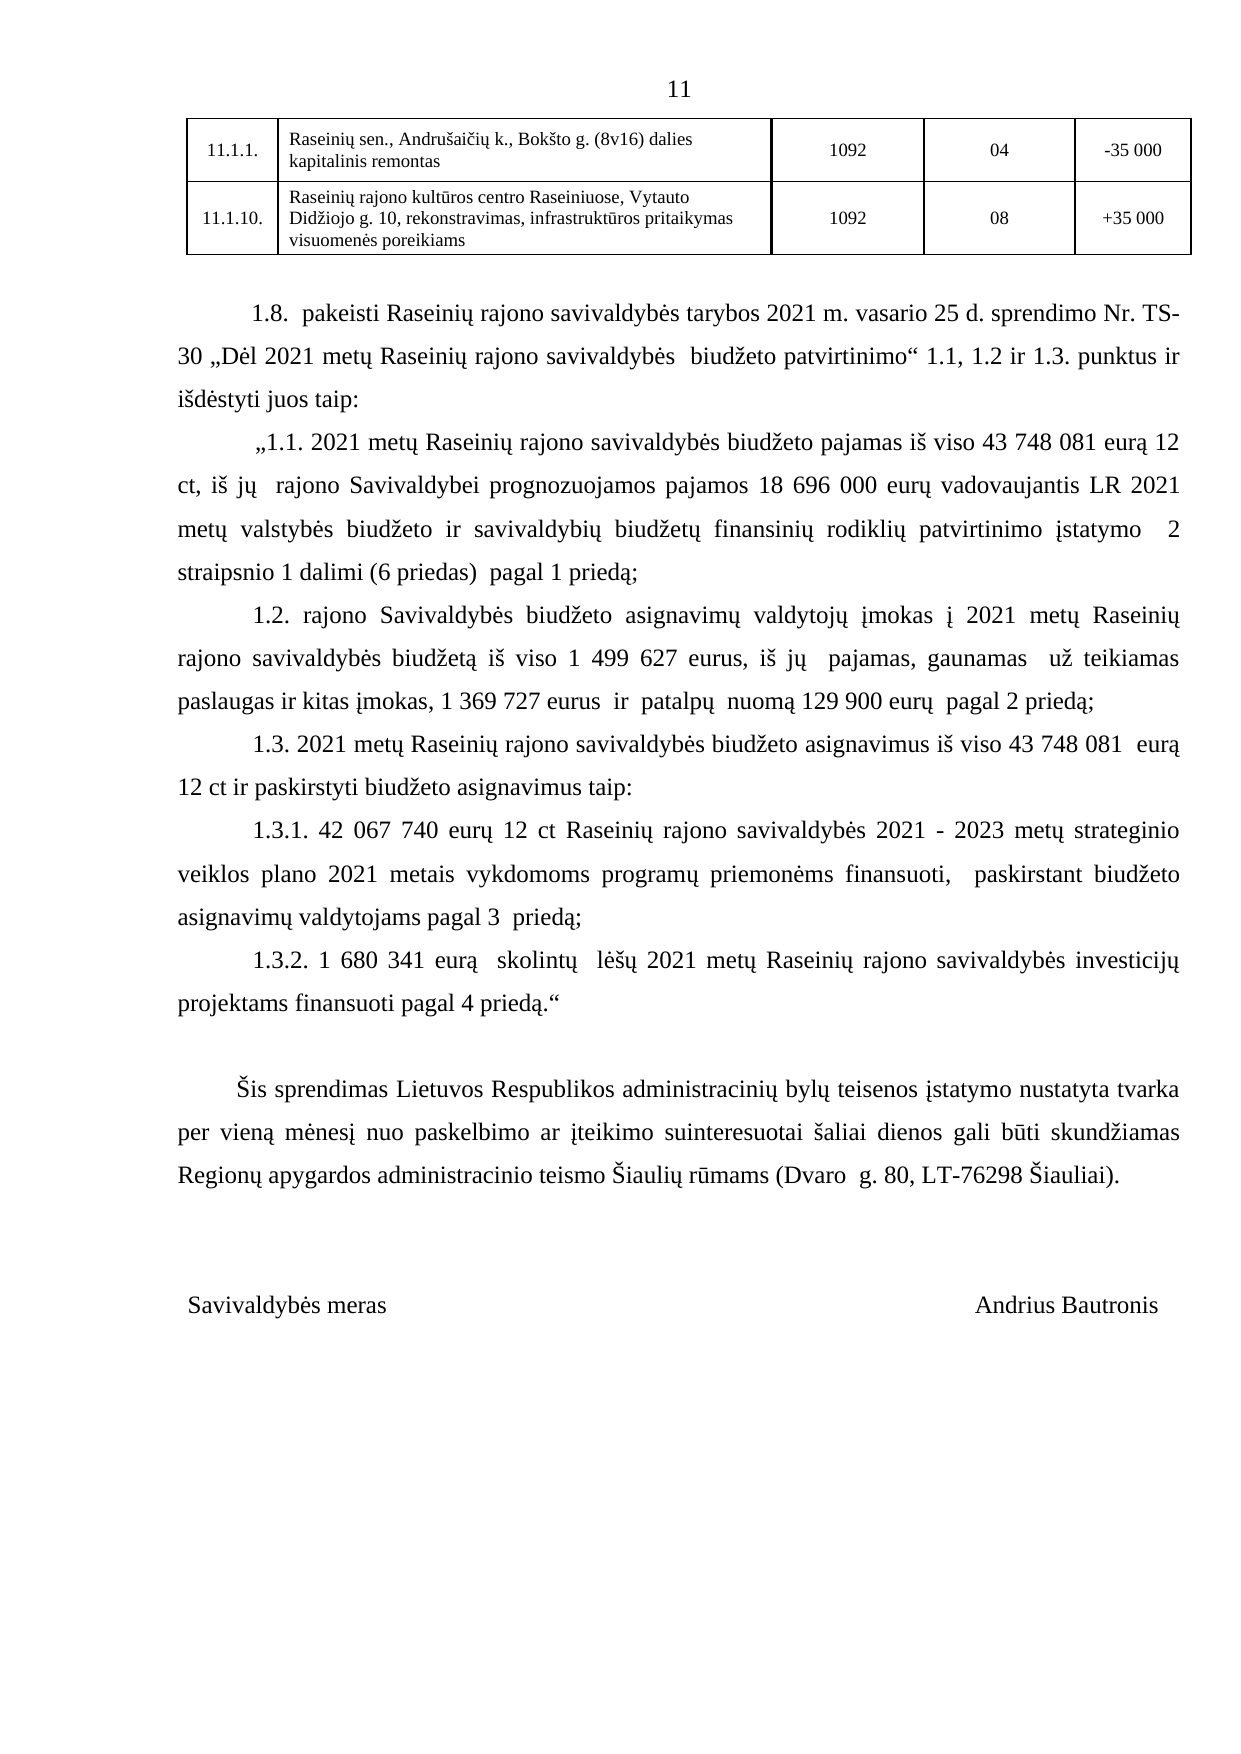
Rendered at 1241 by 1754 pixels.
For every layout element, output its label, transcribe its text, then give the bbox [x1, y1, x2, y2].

text 1.3.2. 1 680 341 eurą skolintų lėšų 2021 metų Raseinių rajono savivaldybės investicijų projektams finansuoti pagal 4 priedą.“ [177, 945, 1181, 1017]
table_cell Raseinių rajono kultūros centro Raseiniuose, Vytauto Didžiojo g. 10, rekonstravimas, infrastruktūros pritaikymas visuomenės poreikiams [279, 182, 770, 254]
table_cell +35 000 [1076, 182, 1190, 254]
text 1.2. rajono Savivaldybės biudžeto asignavimų valdytojų įmokas į 2021 metų Raseinių rajono savivaldybės biudžetą iš viso 1 499 627 eurus, iš jų pajamas, gaunamas už teikiamas paslaugas ir kitas įmokas, 1 369 727 eurus ir patalpų nuomą 129 900 eurų pagal 2 priedą; [177, 600, 1181, 715]
text Šis sprendimas Lietuvos Respublikos administracinių bylų teisenos įstatymo nustatyta tvarka per vieną mėnesį nuo paskelbimo ar įteikimo suinteresuotai šaliai dienos gali būti skundžiamas Regionų apygardos administracinio teismo Šiaulių rūmams (Dvaro g. 80, LT-76298 Šiauliai). [177, 1074, 1181, 1189]
text 1.3.1. 42 067 740 eurų 12 ct Raseinių rajono savivaldybės 2021 - 2023 metų strateginio veiklos plano 2021 metais vykdomoms programų priemonėms finansuoti, paskirstant biudžeto asignavimų valdytojams pagal 3 priedą; [177, 816, 1181, 931]
text 1.8. pakeisti Raseinių rajono savivaldybės tarybos 2021 m. vasario 25 d. sprendimo Nr. TS-30 „Dėl 2021 metų Raseinių rajono savivaldybės biudžeto patvirtinimo“ 1.1, 1.2 ir 1.3. punktus ir išdėstyti juos taip: [177, 298, 1181, 413]
table_cell 08 [925, 182, 1074, 254]
table_cell 11.1.1. [188, 119, 277, 181]
text 1.3. 2021 metų Raseinių rajono savivaldybės biudžeto asignavimus iš viso 43 748 081 eurą 12 ct ir paskirstyti biudžeto asignavimus taip: [177, 729, 1181, 801]
table_cell 11.1.10. [188, 182, 277, 254]
table_cell 1092 [773, 119, 923, 181]
table_cell Raseinių sen., Andrušaičių k., Bokšto g. (8v16) dalies kapitalinis remontas [279, 119, 770, 181]
text „1.1. 2021 metų Raseinių rajono savivaldybės biudžeto pajamas iš viso 43 748 081 eurą 12 ct, iš jų rajono Savivaldybei prognozuojamos pajamos 18 696 000 eurų vadovaujantis LR 2021 metų valstybės biudžeto ir savivaldybių biudžetų finansinių rodiklių patvirtinimo įstatymo 2 straipsnio 1 dalimi (6 priedas) pagal 1 priedą; [177, 427, 1181, 586]
table_cell 04 [925, 119, 1074, 181]
table_cell -35 000 [1076, 119, 1190, 181]
text Savivaldybės meras Andrius Bautronis [187, 1290, 1181, 1319]
table_cell 1092 [773, 182, 923, 254]
